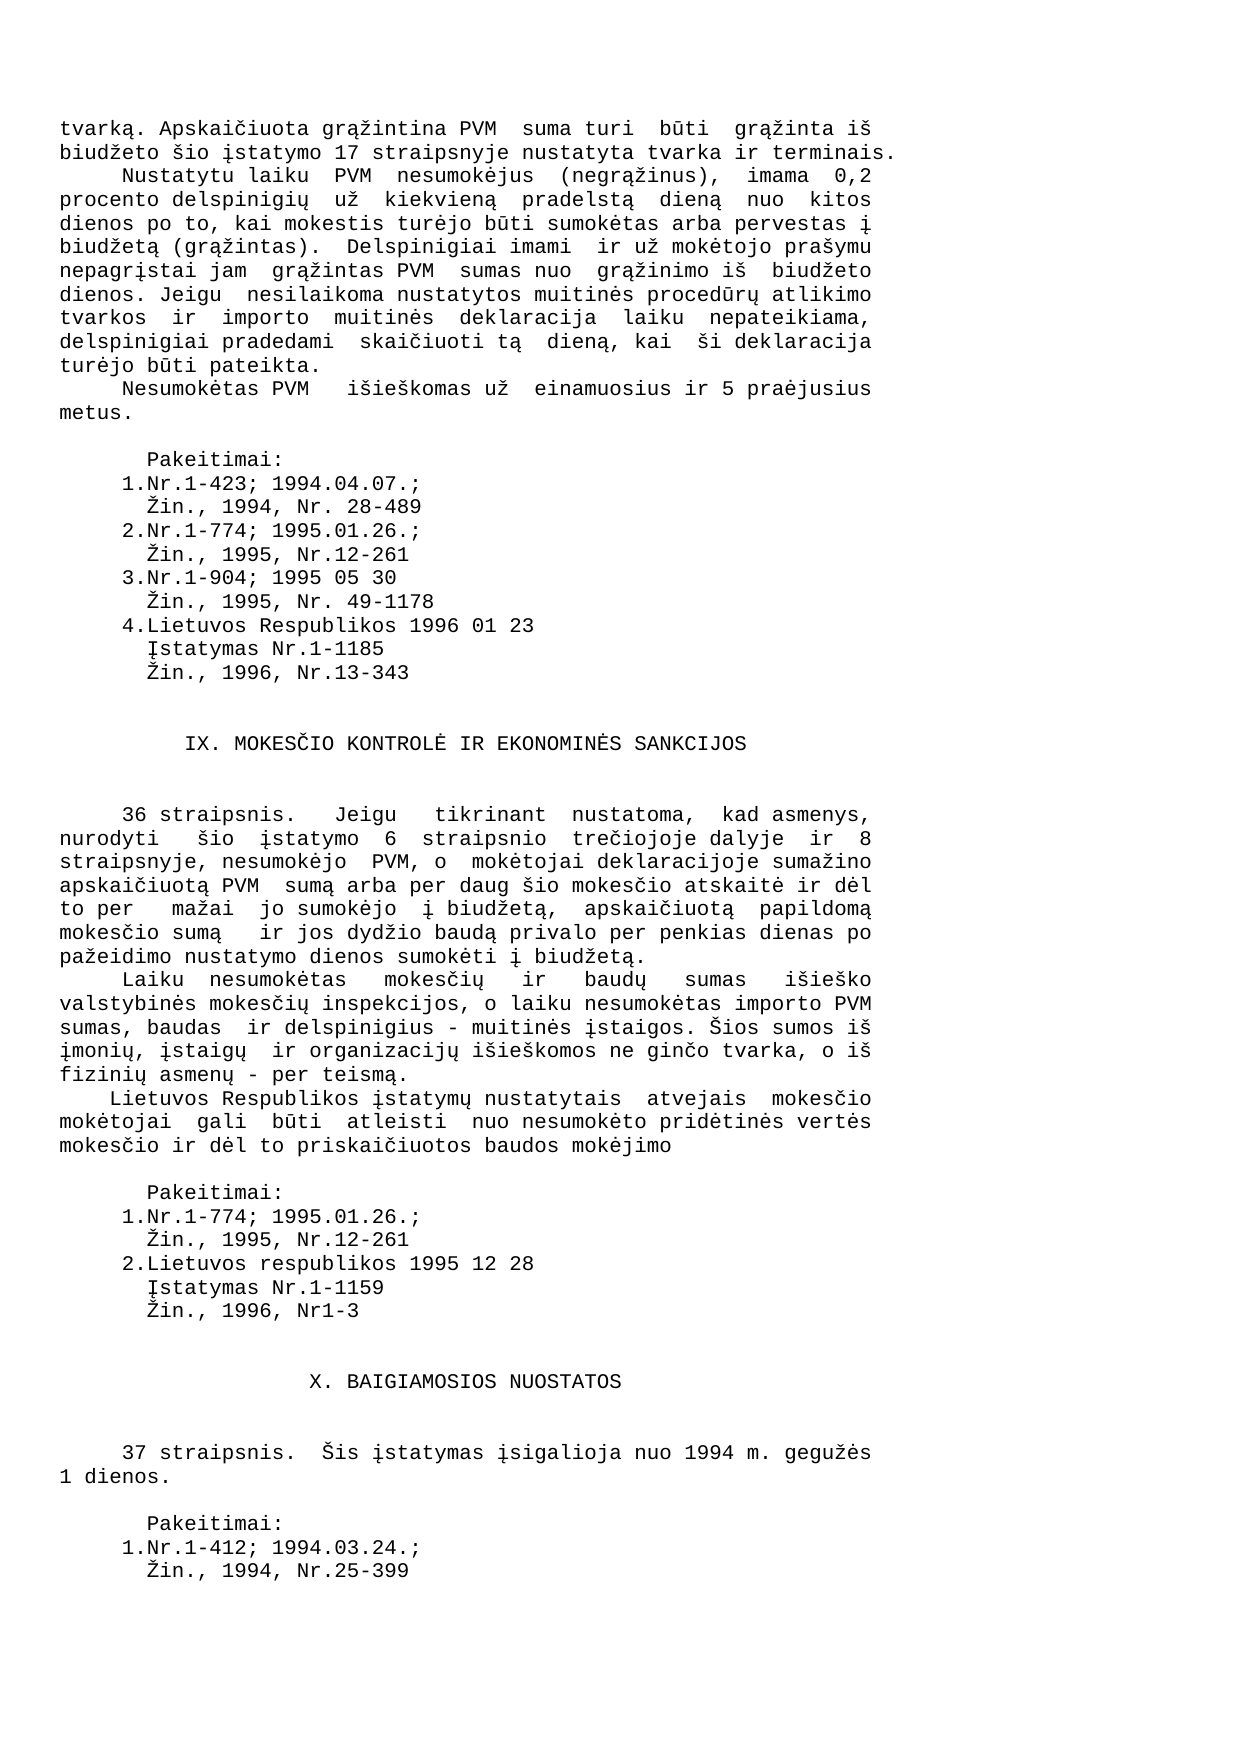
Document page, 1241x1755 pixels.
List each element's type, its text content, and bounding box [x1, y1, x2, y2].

text procento delspinigių už kiekvieną pradelstą dieną nuo kitos [59, 189, 1122, 213]
text Įstatymas Nr.1-1159 [59, 1277, 1122, 1300]
text to per mažai jo sumokėjo į biudžetą, apskaičiuotą papildomą [59, 898, 1122, 922]
text Žin., 1996, Nr.13-343 [59, 662, 1122, 686]
text fizinių asmenų - per teismą. [59, 1064, 1122, 1088]
text dienos. Jeigu nesilaikoma nustatytos muitinės procedūrų atlikimo [59, 284, 1122, 307]
text Žin., 1994, Nr.25-399 [59, 1561, 1122, 1584]
text 4.Lietuvos Respublikos 1996 01 23 [59, 615, 1122, 638]
text biudžeto šio įstatymo 17 straipsnyje nustatyta tvarka ir terminais. [59, 142, 1122, 165]
text Pakeitimai: [59, 449, 1122, 473]
text valstybinės mokesčių inspekcijos, o laiku nesumokėtas importo PVM [59, 993, 1122, 1017]
text tvarkos ir importo muitinės deklaracija laiku nepateikiama, [59, 307, 1122, 331]
text biudžetą (grąžintas). Delspinigiai imami ir už mokėtojo prašymu [59, 236, 1122, 260]
text dienos po to, kai mokestis turėjo būti sumokėtas arba pervestas į [59, 213, 1122, 236]
text Nustatytu laiku PVM nesumokėjus (negrąžinus), imama 0,2 [59, 165, 1122, 189]
text metus. [59, 402, 1122, 426]
text mokėtojai gali būti atleisti nuo nesumokėto pridėtinės vertės [59, 1111, 1122, 1135]
text apskaičiuotą PVM sumą arba per daug šio mokesčio atskaitė ir dėl [59, 875, 1122, 898]
text X. BAIGIAMOSIOS NUOSTATOS [59, 1371, 1122, 1395]
text Žin., 1996, Nr1-3 [59, 1300, 1122, 1324]
text nepagrįstai jam grąžintas PVM sumas nuo grąžinimo iš biudžeto [59, 260, 1122, 284]
text Pakeitimai: [59, 1513, 1122, 1537]
text 1.Nr.1-423; 1994.04.07.; [59, 473, 1122, 496]
text 1 dienos. [59, 1466, 1122, 1489]
text nurodyti šio įstatymo 6 straipsnio trečiojoje dalyje ir 8 [59, 827, 1122, 851]
text straipsnyje, nesumokėjo PVM, o mokėtojai deklaracijoje sumažino [59, 851, 1122, 875]
text 36 straipsnis. Jeigu tikrinant nustatoma, kad asmenys, [59, 804, 1122, 827]
text 2.Lietuvos respublikos 1995 12 28 [59, 1253, 1122, 1277]
text sumas, baudas ir delspinigius - muitinės įstaigos. Šios sumos iš [59, 1017, 1122, 1040]
text Žin., 1995, Nr.12-261 [59, 544, 1122, 567]
text Įstatymas Nr.1-1185 [59, 638, 1122, 662]
text delspinigiai pradedami skaičiuoti tą dieną, kai ši deklaracija [59, 331, 1122, 354]
text Žin., 1995, Nr. 49-1178 [59, 591, 1122, 615]
text Žin., 1995, Nr.12-261 [59, 1229, 1122, 1253]
text pažeidimo nustatymo dienos sumokėti į biudžetą. [59, 946, 1122, 969]
text 2.Nr.1-774; 1995.01.26.; [59, 520, 1122, 544]
text IX. MOKESČIO KONTROLĖ IR EKONOMINĖS SANKCIJOS [59, 733, 1122, 757]
text Laiku nesumokėtas mokesčių ir baudų sumas išieško [59, 969, 1122, 993]
text tvarką. Apskaičiuota grąžintina PVM suma turi būti grąžinta iš [59, 118, 1122, 142]
text Lietuvos Respublikos įstatymų nustatytais atvejais mokesčio [59, 1088, 1122, 1111]
text įmonių, įstaigų ir organizacijų išieškomos ne ginčo tvarka, o iš [59, 1040, 1122, 1064]
text 1.Nr.1-774; 1995.01.26.; [59, 1206, 1122, 1229]
text 3.Nr.1-904; 1995 05 30 [59, 567, 1122, 591]
text turėjo būti pateikta. [59, 354, 1122, 378]
text Pakeitimai: [59, 1182, 1122, 1206]
text Nesumokėtas PVM išieškomas už einamuosius ir 5 praėjusius [59, 378, 1122, 402]
text mokesčio ir dėl to priskaičiuotos baudos mokėjimo [59, 1135, 1122, 1158]
text 1.Nr.1-412; 1994.03.24.; [59, 1537, 1122, 1561]
text Žin., 1994, Nr. 28-489 [59, 496, 1122, 520]
text 37 straipsnis. Šis įstatymas įsigalioja nuo 1994 m. gegužės [59, 1442, 1122, 1466]
text mokesčio sumą ir jos dydžio baudą privalo per penkias dienas po [59, 922, 1122, 946]
